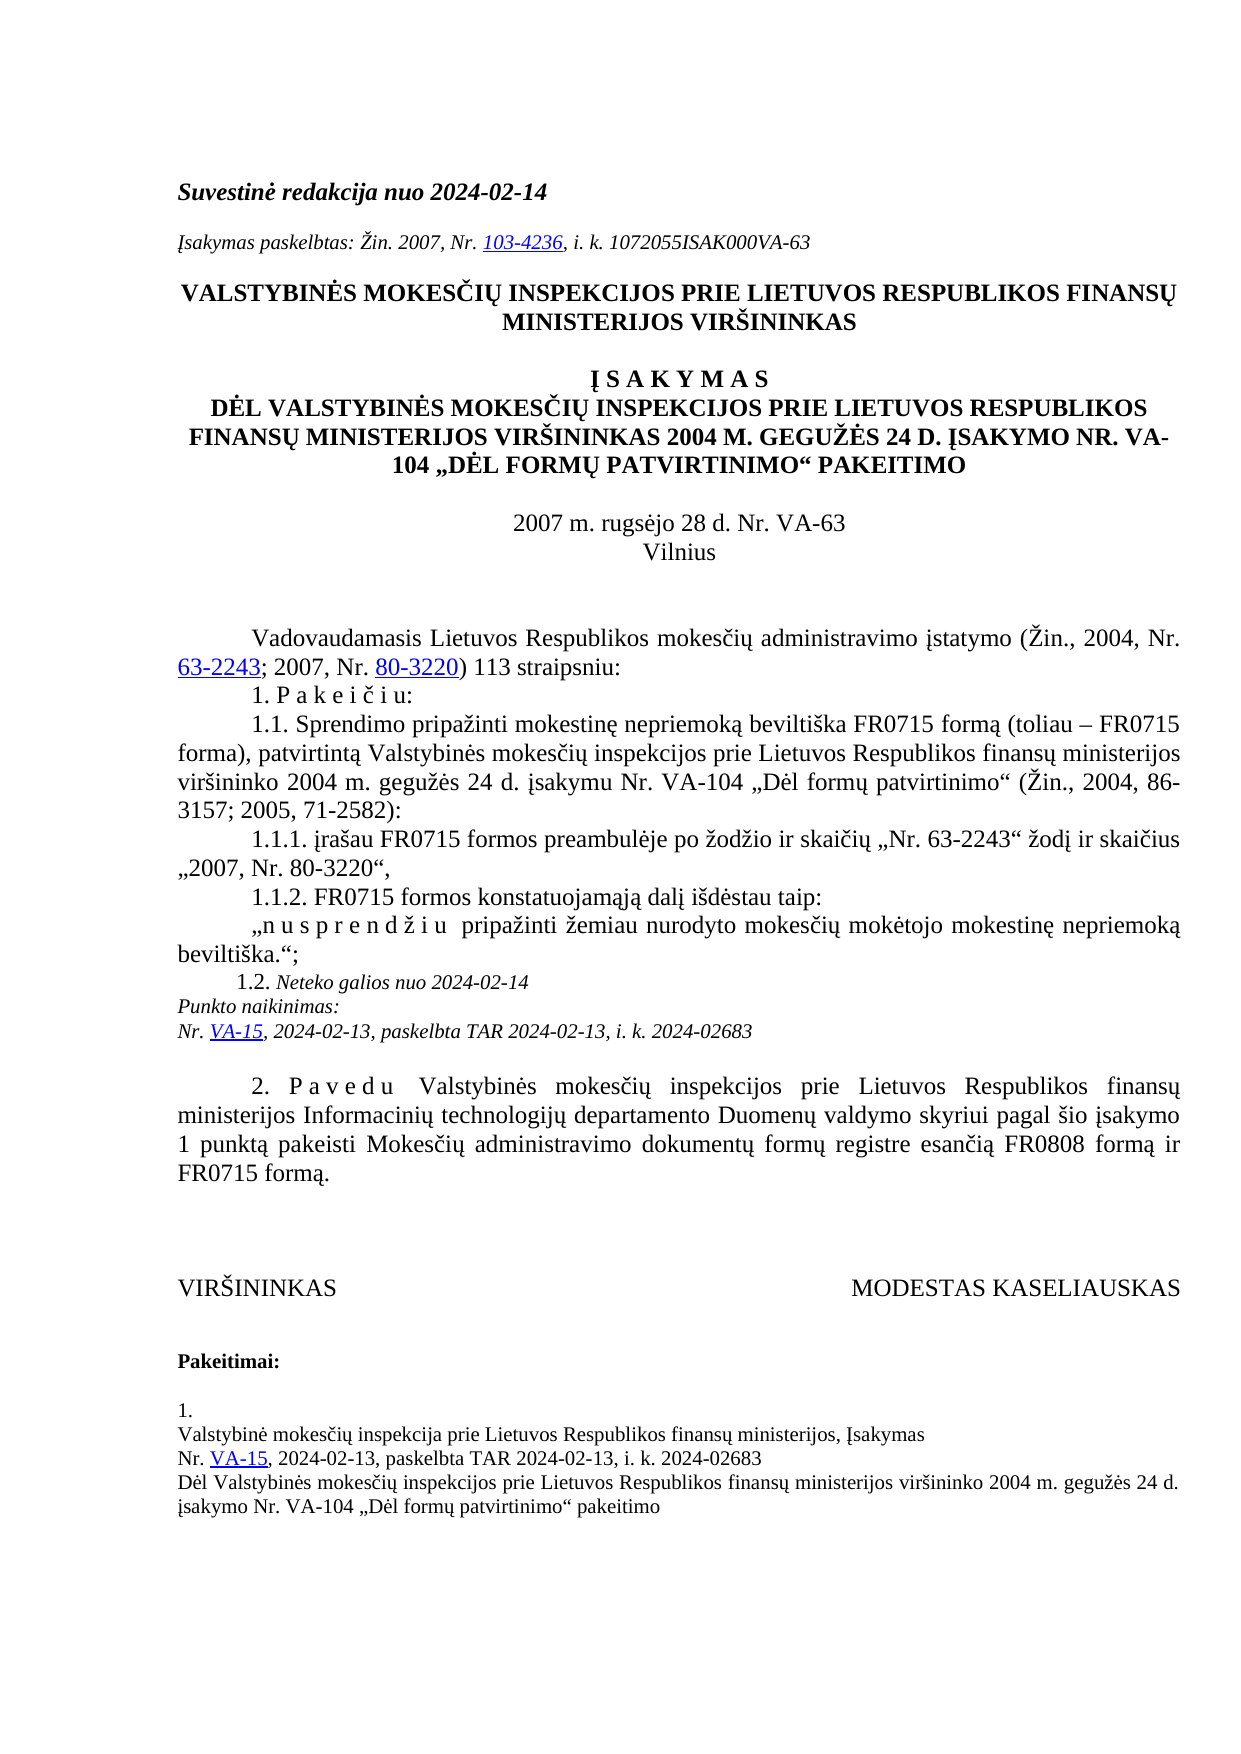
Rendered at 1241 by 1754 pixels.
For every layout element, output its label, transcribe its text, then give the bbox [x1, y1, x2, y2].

text Punkto naikinimas: [177, 994, 1181, 1018]
text Vadovaudamasis Lietuvos Respublikos mokesčių administravimo įstatymo (Žin., 2004, Nr. 63-2243; 2007, Nr. 80-3220) 113 straipsniu: [177, 623, 1181, 681]
text 1. Pakeičiu: [177, 681, 1181, 709]
text 1.1.2. FR0715 formos konstatuojamąją dalį išdėstau taip: [177, 882, 1181, 911]
text 1. [177, 1398, 1181, 1422]
text „nusprendžiu pripažinti žemiau nurodyto mokesčių mokėtojo mokestinę nepriemoką beviltiška.“; [177, 911, 1181, 968]
text VIRŠININKAS MODESTAS KASELIAUSKAS [177, 1273, 1181, 1301]
text 2. Pavedu Valstybinės mokesčių inspekcijos prie Lietuvos Respublikos finansų ministerijos Informacinių technologijų departamento Duomenų valdymo skyriui pagal šio įsakymo 1 punktą pakeisti Mokesčių administravimo dokumentų formų registre esančią FR0808 formą ir FR0715 formą. [177, 1071, 1181, 1186]
text 1.1. Sprendimo pripažinti mokestinę nepriemoką beviltiška FR0715 formą (toliau – FR0715 forma), patvirtintą Valstybinės mokesčių inspekcijos prie Lietuvos Respublikos finansų ministerijos viršininko 2004 m. gegužės 24 d. įsakymu Nr. VA-104 „Dėl formų patvirtinimo“ (Žin., 2004, 86-3157; 2005, 71-2582): [177, 709, 1181, 824]
text DĖL VALSTYBINĖS MOKESČIŲ INSPEKCIJOS PRIE LIETUVOS RESPUBLIKOS FINANSŲ MINISTERIJOS VIRŠININKAS 2004 M. GEGUŽĖS 24 D. ĮSAKYMO NR. VA-104 „DĖL FORMŲ PATVIRTINIMO“ PAKEITIMO [177, 393, 1181, 479]
text 2007 m. rugsėjo 28 d. Nr. VA-63 [177, 508, 1181, 537]
text Valstybinė mokesčių inspekcija prie Lietuvos Respublikos finansų ministerijos, Įsakymas [177, 1422, 1181, 1446]
text 1.2. Neteko galios nuo 2024-02-14 [177, 968, 1181, 994]
text Įsakymas paskelbtas: Žin. 2007, Nr. 103-4236, i. k. 1072055ISAK000VA-63 [177, 230, 1181, 254]
text Dėl Valstybinės mokesčių inspekcijos prie Lietuvos Respublikos finansų ministerijos viršininko 2004 m. gegužės 24 d. įsakymo Nr. VA-104 „Dėl formų patvirtinimo“ pakeitimo [177, 1470, 1181, 1518]
text Nr. VA-15, 2024-02-13, paskelbta TAR 2024-02-13, i. k. 2024-02683 [177, 1446, 1181, 1470]
text Nr. VA-15, 2024-02-13, paskelbta TAR 2024-02-13, i. k. 2024-02683 [177, 1018, 1181, 1043]
text Vilnius [177, 537, 1181, 566]
text VALSTYBINĖS MOKESČIŲ INSPEKCIJOS PRIE LIETUVOS RESPUBLIKOS FINANSŲ MINISTERIJOS VIRŠININKAS [177, 278, 1181, 336]
text 1.1.1. įrašau FR0715 formos preambulėje po žodžio ir skaičių „Nr. 63-2243“ žodį ir skaičius „2007, Nr. 80-3220“, [177, 824, 1181, 882]
text Suvestinė redakcija nuo 2024-02-14 [177, 177, 1181, 206]
text Pakeitimai: [177, 1349, 1181, 1373]
text Į S A K Y M A S [177, 364, 1181, 393]
